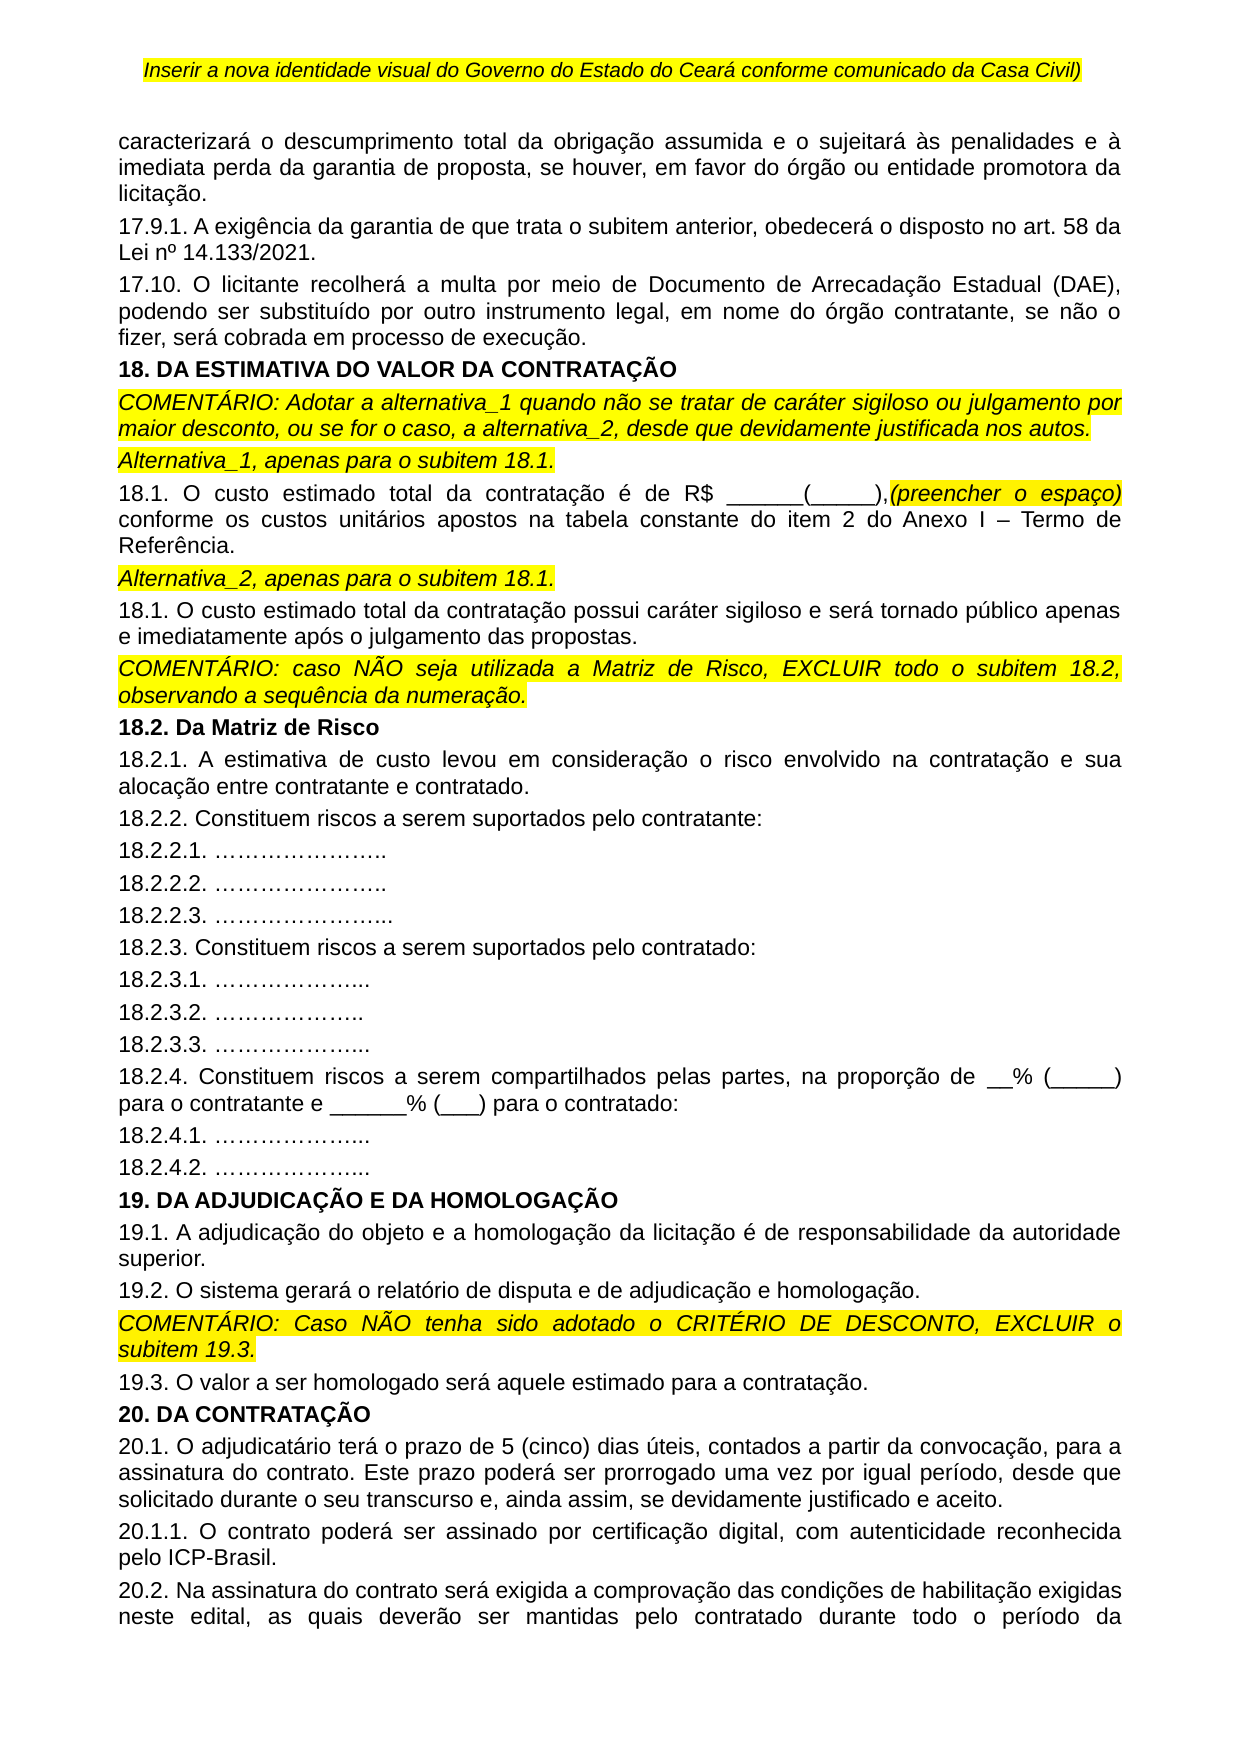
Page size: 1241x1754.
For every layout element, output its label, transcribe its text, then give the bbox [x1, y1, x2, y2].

text 18.2.3.3. ………………... [118, 1031, 1122, 1057]
text 19. DA ADJUDICAÇÃO E DA HOMOLOGAÇÃO [118, 1187, 1122, 1213]
text 18.2.3.1. ………………... [118, 966, 1122, 993]
text 18.2. Da Matriz de Risco [118, 714, 1122, 740]
text 20.1. O adjudicatário terá o prazo de 5 (cinco) dias úteis, contados a partir da convocação, para a assinatura do contrato. Este prazo poderá ser prorrogado uma vez por igual período, desde que solicitado durante o seu transcurso e, ainda assim, se devidamente justificado e aceito. [118, 1433, 1122, 1512]
text Alternativa_1, apenas para o subitem 18.1. [118, 447, 1122, 473]
text 17.10. O licitante recolherá a multa por meio de Documento de Arrecadação Estadual (DAE), podendo ser substituído por outro instrumento legal, em nome do órgão contratante, se não o fizer, será cobrada em processo de execução. [118, 271, 1122, 350]
text 19.1. A adjudicação do objeto e a homologação da licitação é de responsabilidade da autoridade superior. [118, 1219, 1122, 1272]
text 18.1. O custo estimado total da contratação possui caráter sigiloso e será tornado público apenas e imediatamente após o julgamento das propostas. [118, 597, 1122, 649]
text 18.2.4. Constituem riscos a serem compartilhados pelas partes, na proporção de __% (_____) para o contratante e ______% (___) para o contratado: [118, 1063, 1122, 1116]
text COMENTÁRIO: caso NÃO seja utilizada a Matriz de Risco, EXCLUIR todo o subitem 18.2, observando a sequência da numeração. [118, 655, 1122, 708]
text COMENTÁRIO: Adotar a alternativa_1 quando não se tratar de caráter sigiloso ou julgamento por maior desconto, ou se for o caso, a alternativa_2, desde que devidamente justificada nos autos. [118, 388, 1122, 441]
text 18.2.4.1. ………………... [118, 1122, 1122, 1148]
text COMENTÁRIO: Caso NÃO tenha sido adotado o CRITÉRIO DE DESCONTO, EXCLUIR o subitem 19.3. [118, 1310, 1122, 1362]
text 18.1. O custo estimado total da contratação é de R$ ______(_____),(preencher o espaço) conforme os custos unitários apostos na tabela constante do item 2 do Anexo I – Termo de Referência. [118, 479, 1122, 558]
text 18.2.3. Constituem riscos a serem suportados pelo contratado: [118, 934, 1122, 961]
text 20.2. Na assinatura do contrato será exigida a comprovação das condições de habilitação exigidas neste edital, as quais deverão ser mantidas pelo contratado durante todo o período da [118, 1577, 1122, 1629]
text caracterizará o descumprimento total da obrigação assumida e o sujeitará às penalidades e à imediata perda da garantia de proposta, se houver, em favor do órgão ou entidade promotora da licitação. [118, 128, 1122, 207]
text 19.3. O valor a ser homologado será aquele estimado para a contratação. [118, 1368, 1122, 1395]
text Alternativa_2, apenas para o subitem 18.1. [118, 564, 1122, 591]
text 17.9.1. A exigência da garantia de que trata o subitem anterior, obedecerá o disposto no art. 58 da Lei nº 14.133/2021. [118, 213, 1122, 265]
text 18.2.3.2. ……………….. [118, 999, 1122, 1025]
text 20.1.1. O contrato poderá ser assinado por certificação digital, com autenticidade reconhecida pelo ICP-Brasil. [118, 1518, 1122, 1571]
text 20. DA CONTRATAÇÃO [118, 1401, 1122, 1427]
text 18.2.2.3. …………………... [118, 902, 1122, 928]
text 19.2. O sistema gerará o relatório de disputa e de adjudicação e homologação. [118, 1277, 1122, 1304]
text 18.2.1. A estimativa de custo levou em consideração o risco envolvido na contratação e sua alocação entre contratante e contratado. [118, 746, 1122, 799]
text 18.2.2.1. ………………….. [118, 837, 1122, 864]
text 18. DA ESTIMATIVA DO VALOR DA CONTRATAÇÃO [118, 356, 1122, 383]
text 18.2.4.2. ………………... [118, 1154, 1122, 1181]
text 18.2.2. Constituem riscos a serem suportados pelo contratante: [118, 805, 1122, 831]
text 18.2.2.2. ………………….. [118, 869, 1122, 896]
